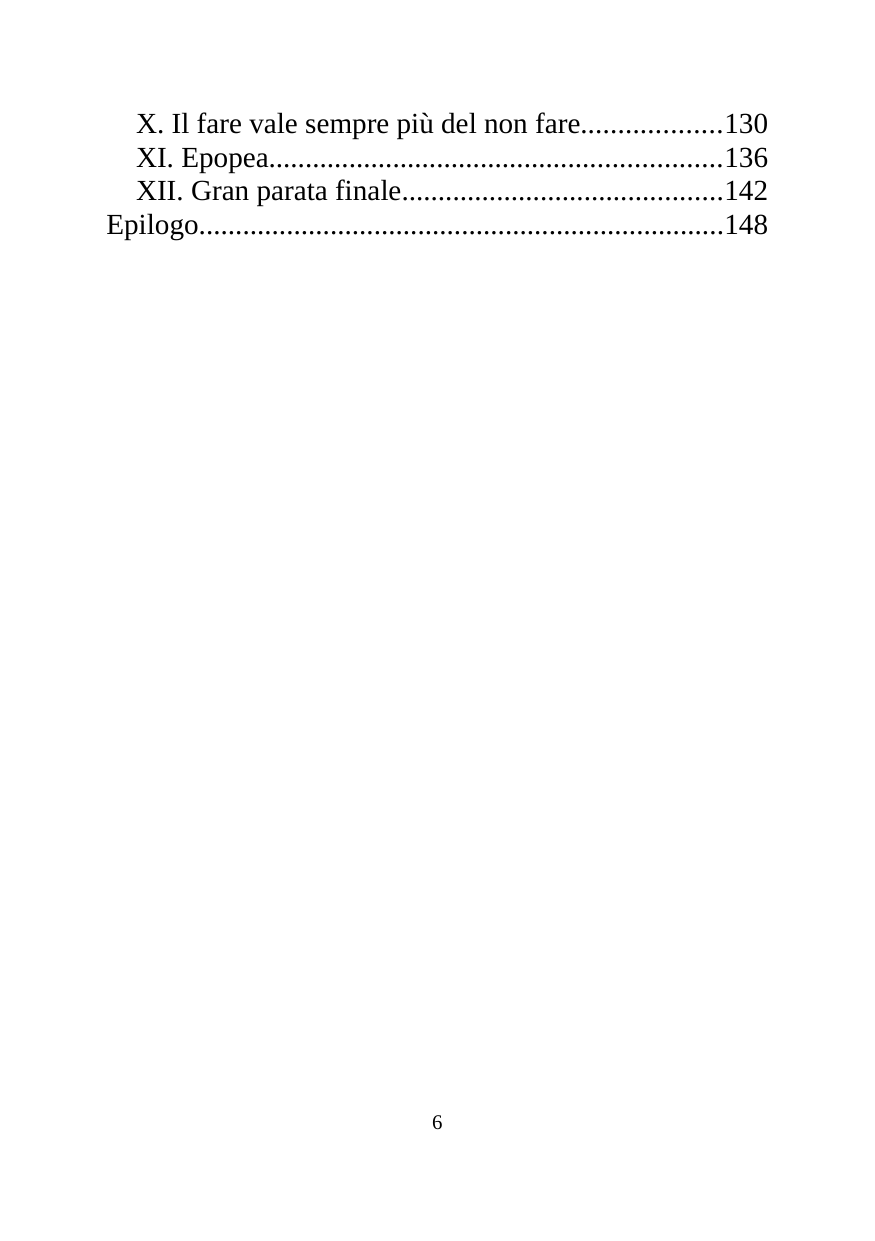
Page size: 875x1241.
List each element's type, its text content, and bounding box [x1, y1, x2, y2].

text X. Il fare vale sempre più del non fare. 130 [136, 106, 768, 140]
text XI. Epopea. 136 [136, 140, 768, 173]
text Epilogo. 148 [106, 207, 768, 240]
text XII. Gran parata finale. 142 [136, 173, 768, 207]
